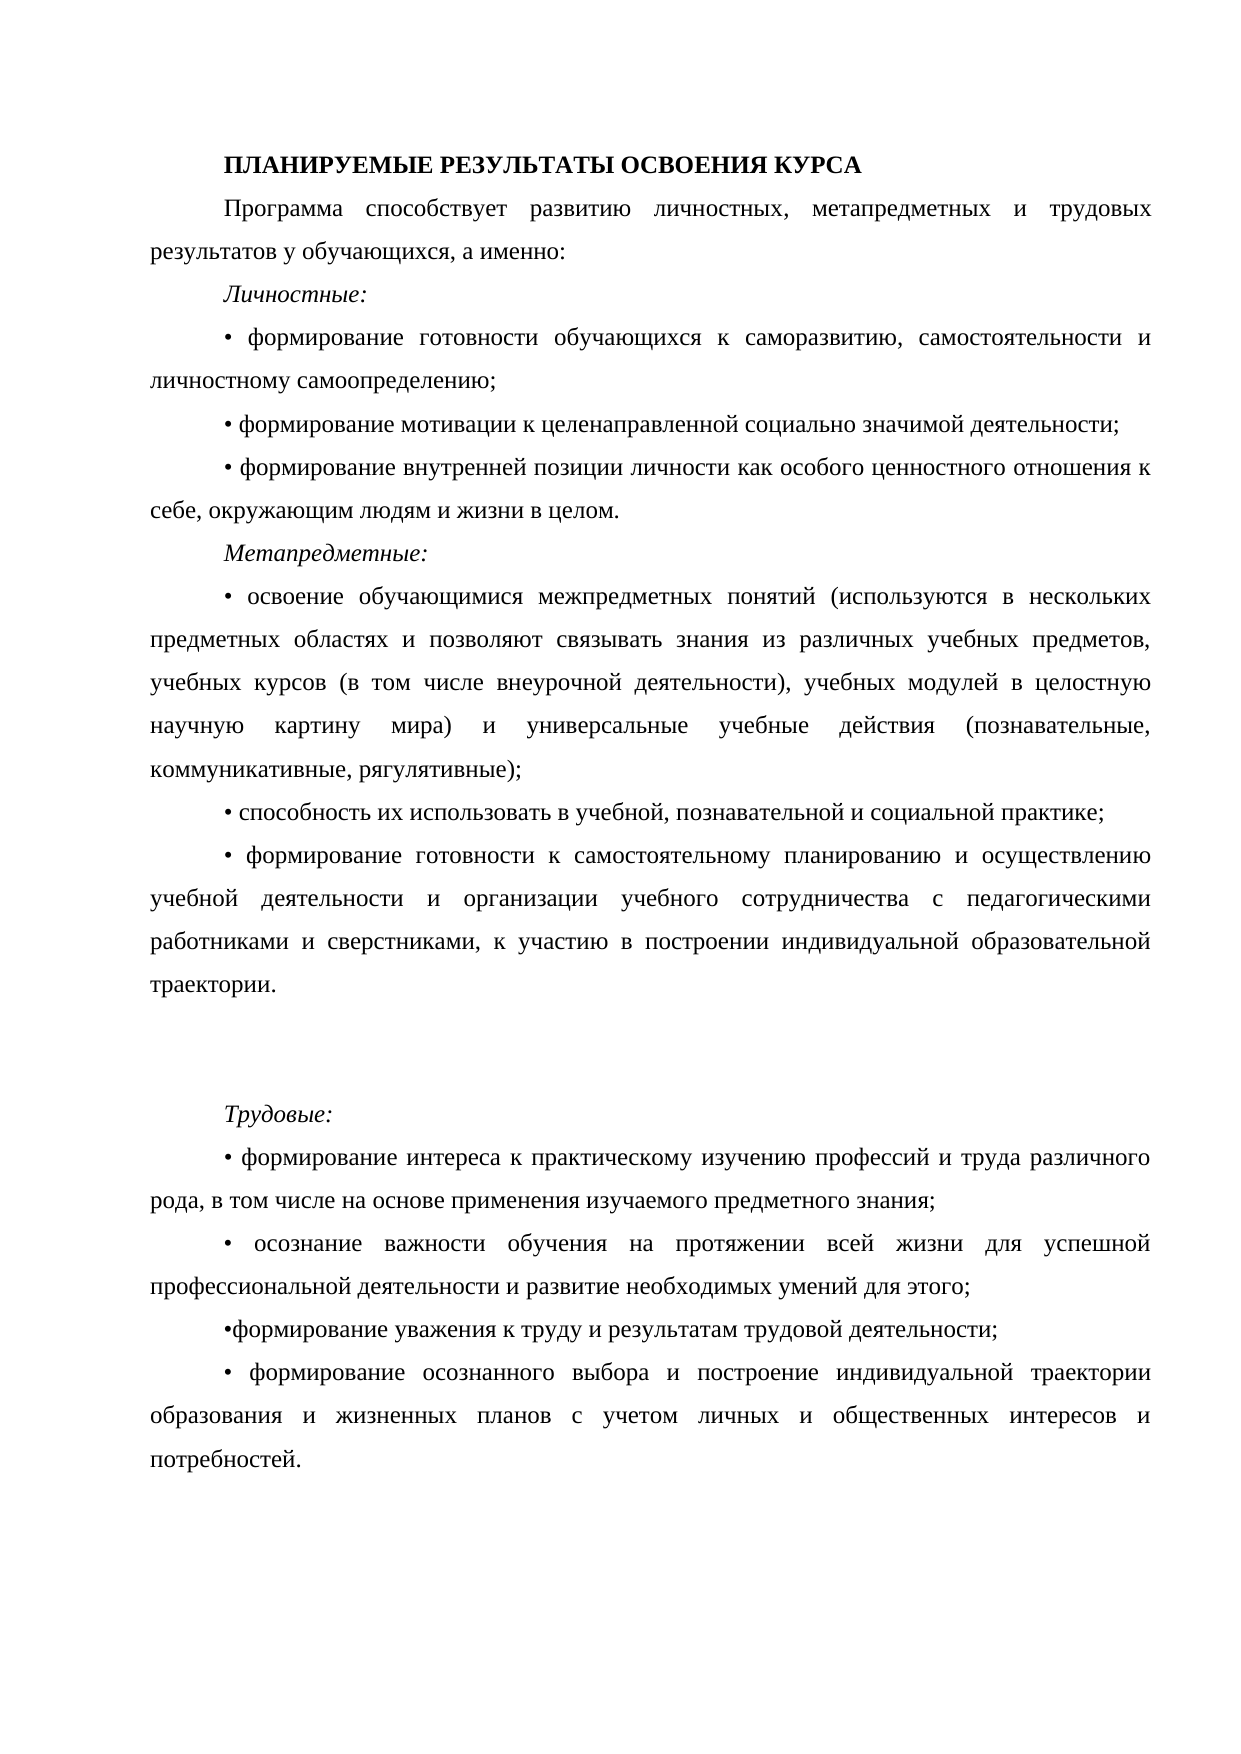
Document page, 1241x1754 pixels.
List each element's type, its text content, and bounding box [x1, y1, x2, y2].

text • формирование интереса к практическому изучению профессий и труда различного рода, в том числе на основе применения изучаемого предметного знания; [150, 1142, 1152, 1214]
text Трудовые: [150, 1099, 1152, 1127]
text Личностные: [150, 279, 1152, 308]
text • освоение обучающимися межпредметных понятий (используются в нескольких предметных областях и позволяют связывать знания из различных учебных предметов, учебных курсов (в том числе внеурочной деятельности), учебных модулей в целостную научную картину мира) и универсальные учебные действия (познавательные, коммуникативные, рягулятивные); [150, 581, 1152, 782]
text • формирование осознанного выбора и построение индивидуальной траектории образования и жизненных планов с учетом личных и общественных интересов и потребностей. [150, 1357, 1152, 1472]
text • способность их использовать в учебной, познавательной и социальной практике; [150, 797, 1152, 826]
text • формирование внутренней позиции личности как особого ценностного отношения к себе, окружающим людям и жизни в целом. [150, 452, 1152, 524]
text • формирование готовности обучающихся к саморазвитию, самостоятельности и личностному самоопределению; [150, 322, 1152, 394]
text • осознание важности обучения на протяжении всей жизни для успешной профессиональной деятельности и развитие необходимых умений для этого; [150, 1228, 1152, 1300]
text • формирование готовности к самостоятельному планированию и осуществлению учебной деятельности и организации учебного сотрудничества с педагогическими работниками и сверстниками, к участию в построении индивидуальной образовательной траектории. [150, 840, 1152, 998]
text •формирование уважения к труду и результатам трудовой деятельности; [150, 1314, 1152, 1343]
text • формирование мотивации к целенаправленной социально значимой деятельности; [150, 409, 1152, 437]
text ПЛАНИРУЕМЫЕ РЕЗУЛЬТАТЫ ОСВОЕНИЯ КУРСА [150, 150, 1152, 179]
text Программа способствует развитию личностных, метапредметных и трудовых результатов у обучающихся, а именно: [150, 193, 1152, 265]
text Метапредметные: [150, 538, 1152, 567]
